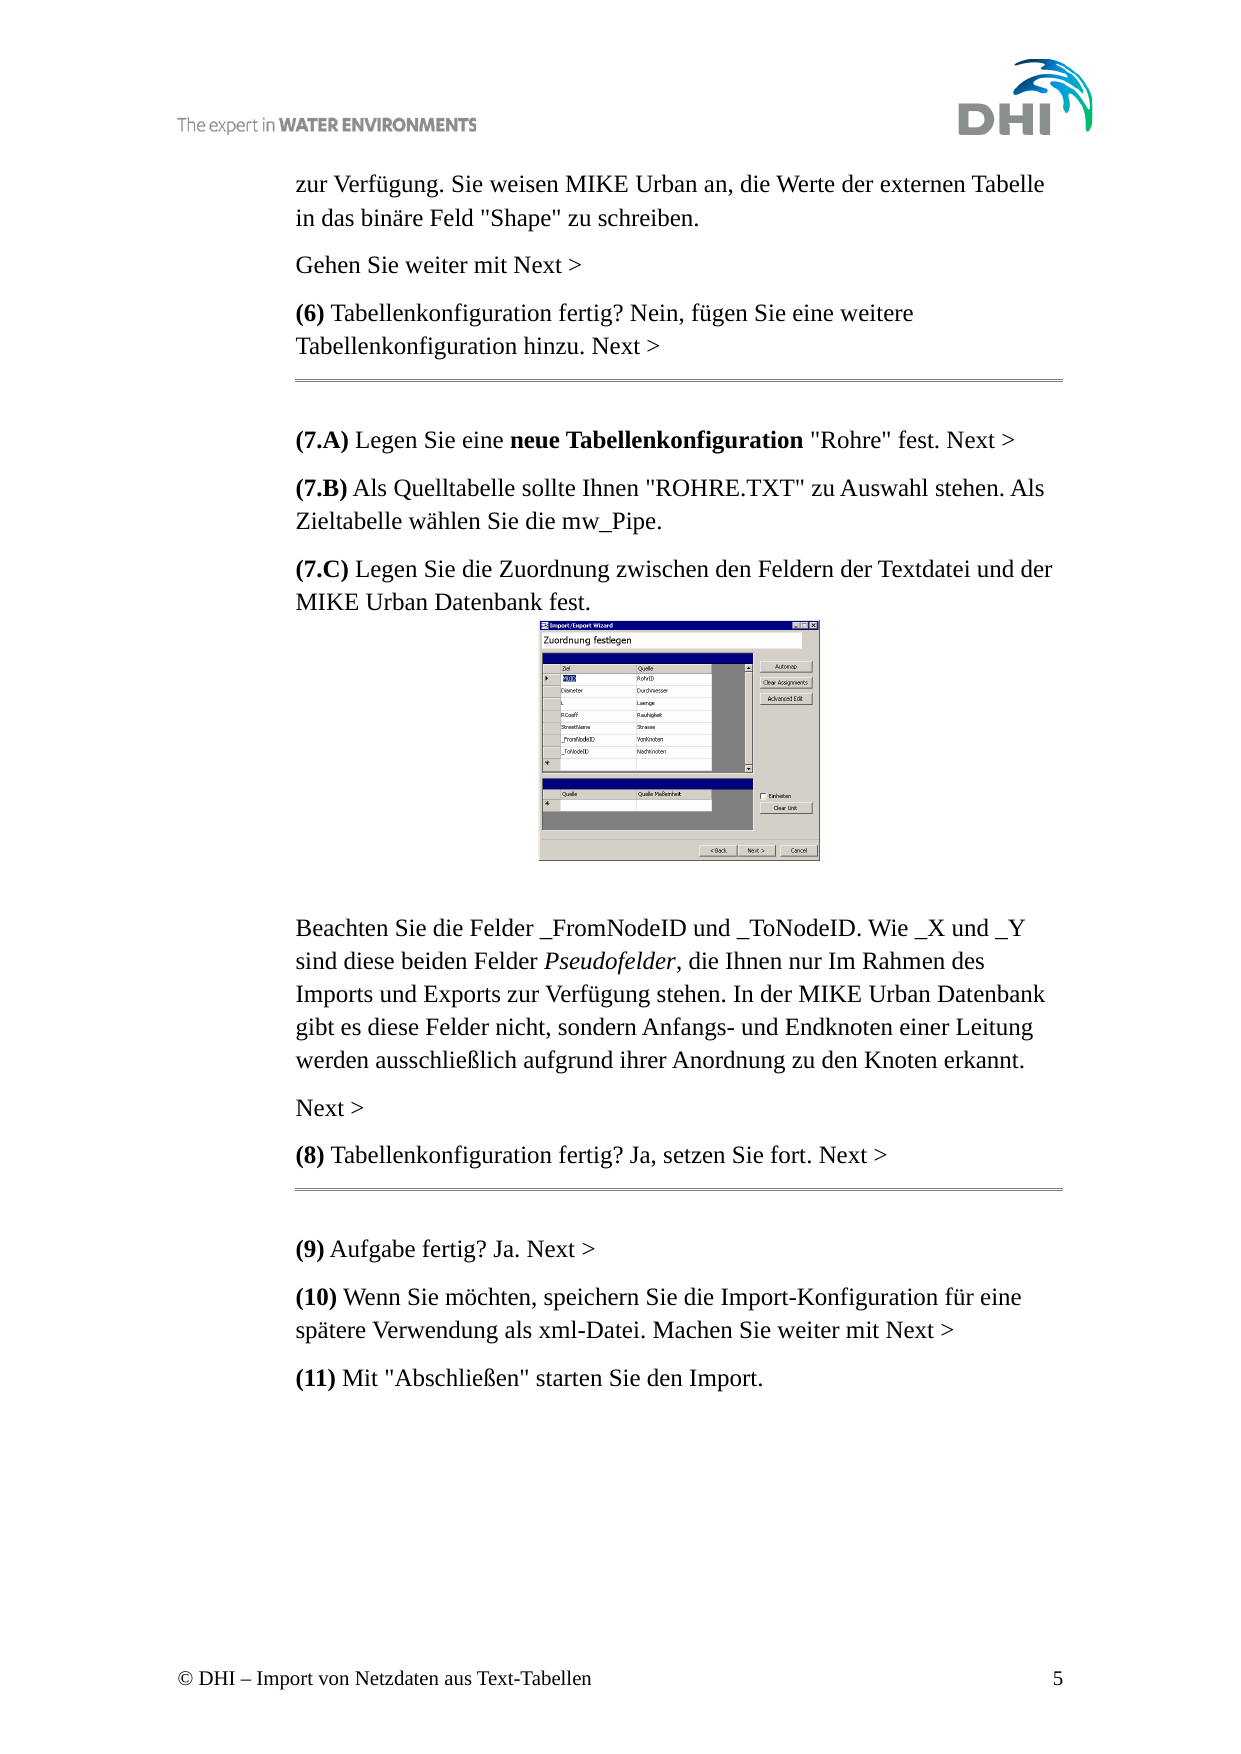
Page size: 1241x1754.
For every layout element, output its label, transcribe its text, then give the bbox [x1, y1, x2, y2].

text zur Verfügung. Sie weisen MIKE Urban an, die Werte der externen Tabelle in das binäre Feld "Shape" zu schreiben. [295, 169, 1063, 231]
text (8) Tabellenkonfiguration fertig? Ja, setzen Sie fort. Next > [295, 1141, 1063, 1169]
text (10) Wenn Sie möchten, speichern Sie die Import-Konfiguration für eine spätere Verwendung als xml-Datei. Machen Sie weiter mit Next > [295, 1282, 1063, 1344]
text Next > [295, 1093, 1063, 1122]
text (7.B) Als Quelltabelle sollte Ihnen "ROHRE.TXT" zu Auswahl stehen. Als Zieltabelle wählen Sie die mw_Pipe. [295, 473, 1063, 535]
text (9) Aufgabe fertig? Ja. Next > [295, 1234, 1063, 1263]
text Gehen Sie weiter mit Next > [295, 250, 1063, 279]
text (7.A) Legen Sie eine neue Tabellenkonfiguration "Rohre" fest. Next > [295, 425, 1063, 454]
text (7.C) Legen Sie die Zuordnung zwischen den Feldern der Textdatei und der MIKE Urban Datenbank fest. [295, 554, 1063, 616]
picture [177, 117, 477, 135]
picture [958, 59, 1093, 135]
text Beachten Sie die Felder _FromNodeID und _ToNodeID. Wie _X und _Y sind diese beiden Felder Pseudofelder, die Ihnen nur Im Rahmen des Imports und Exports zur Verfügung stehen. In der MIKE Urban Datenbank gibt es diese Felder nicht, sondern Anfangs- und Endknoten einer Leitung werden ausschließlich aufgrund ihrer Anordnung zu den Knoten erkannt. [295, 913, 1063, 1074]
picture [538, 620, 820, 861]
text (11) Mit "Abschließen" starten Sie den Import. [295, 1363, 1063, 1392]
text (6) Tabellenkonfiguration fertig? Nein, fügen Sie eine weitere Tabellenkonfiguration hinzu. Next > [295, 298, 1063, 360]
